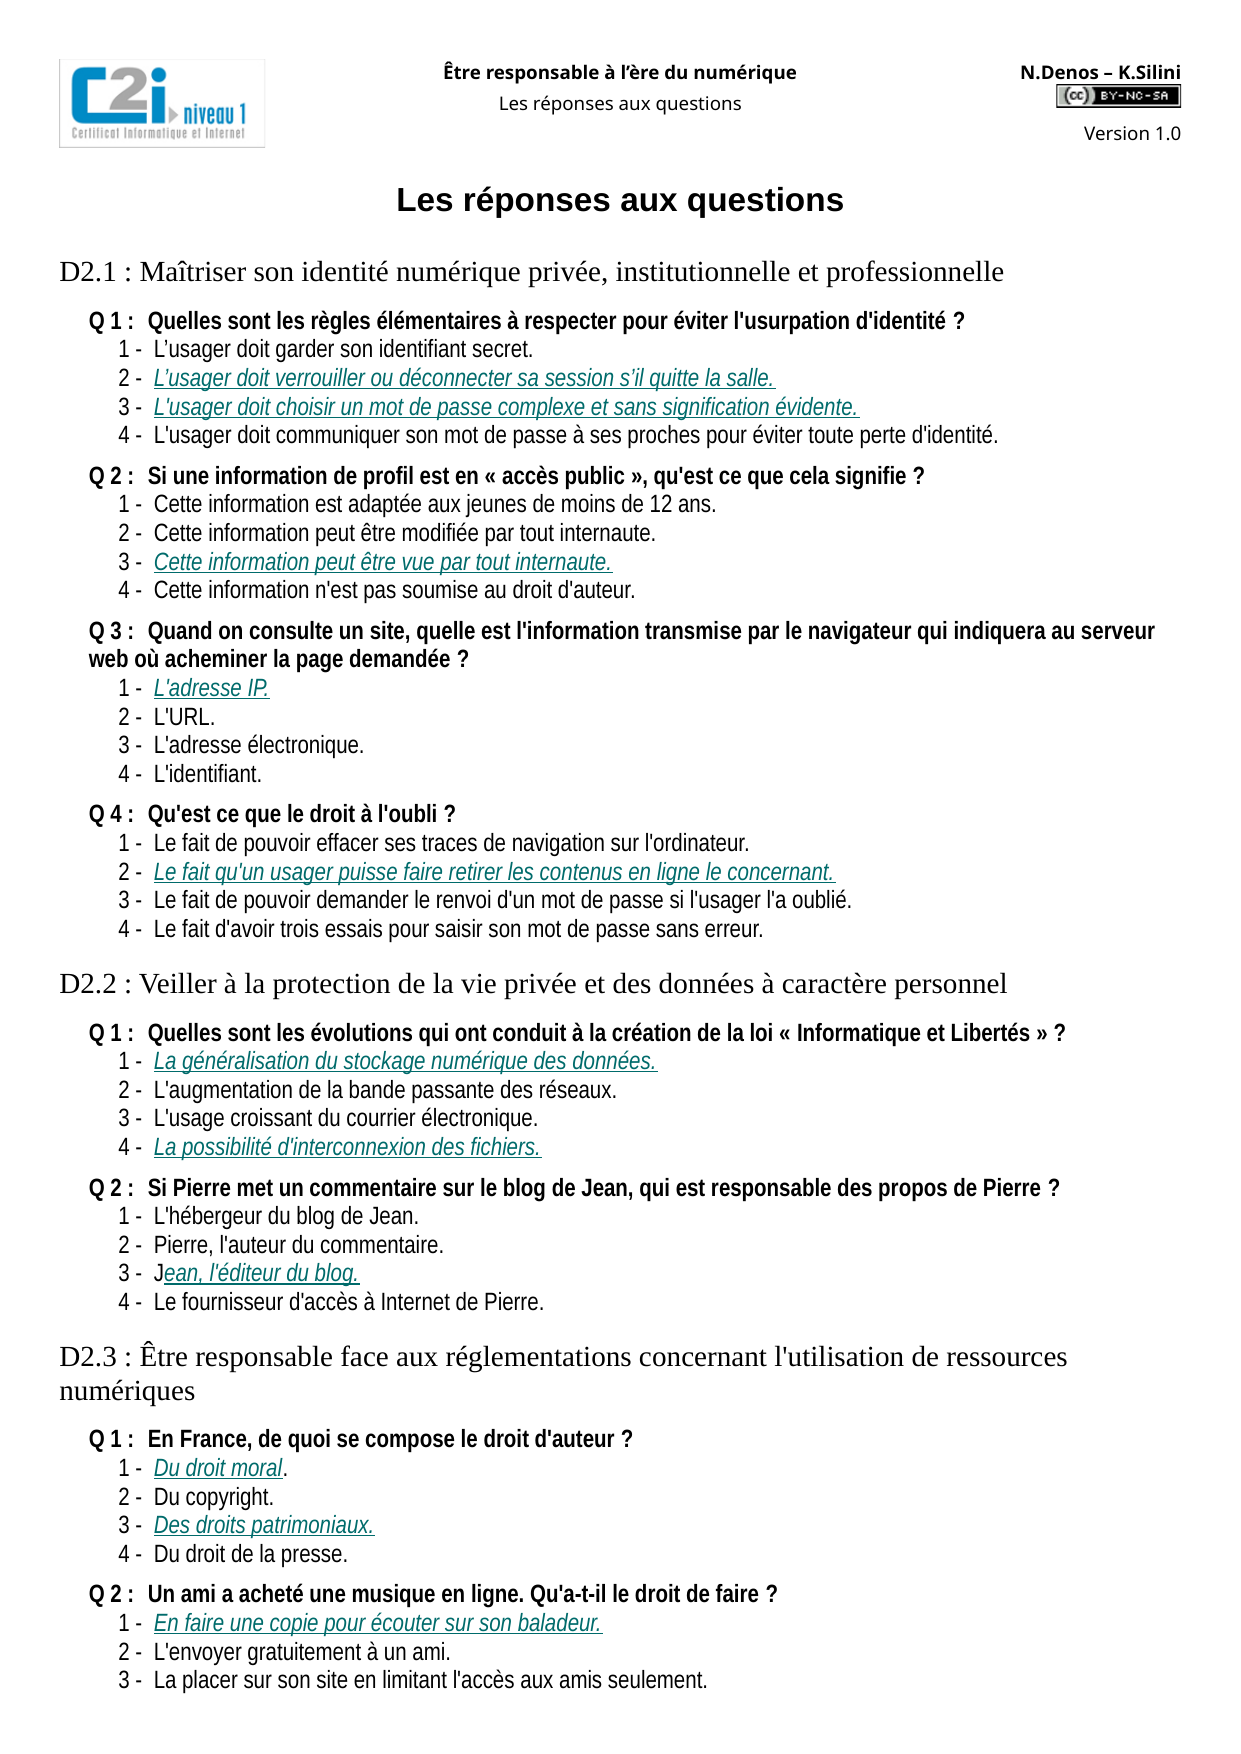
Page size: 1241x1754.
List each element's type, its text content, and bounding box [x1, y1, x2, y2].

text 4 - L'identifiant. [118, 759, 1181, 788]
text 4 - Cette information n'est pas soumise au droit d'auteur. [118, 575, 1181, 604]
text 4 - Du droit de la presse. [118, 1539, 1181, 1567]
text Q 3 : Quand on consulte un site, quelle est l'information transmise par le navigateur qui indiquera au serveur web où acheminer la page demandée ? [88, 616, 1181, 673]
text 3 - L'adresse électronique. [118, 730, 1181, 759]
text 3 - Cette information peut être vue par tout internaute. [118, 547, 1181, 575]
text 3 - La placer sur son site en limitant l'accès aux amis seulement. [118, 1665, 1181, 1694]
text 4 - Le fournisseur d'accès à Internet de Pierre. [118, 1287, 1181, 1316]
text 3 - Des droits patrimoniaux. [118, 1510, 1181, 1539]
text 1 - L'adresse IP. [118, 673, 1181, 702]
text 2 - Du copyright. [118, 1481, 1181, 1510]
text 4 - L'usager doit communiquer son mot de passe à ses proches pour éviter toute perte d'identité. [118, 420, 1181, 449]
text Q 4 : Qu'est ce que le droit à l'oubli ? [88, 799, 1181, 828]
text Q 1 : Quelles sont les règles élémentaires à respecter pour éviter l'usurpation d'identité ? [88, 306, 1181, 334]
text 2 - Le fait qu'un usager puisse faire retirer les contenus en ligne le concernant. [118, 857, 1181, 885]
text Q 2 : Si une information de profil est en « accès public », qu'est ce que cela signifie ? [88, 461, 1181, 489]
text 1 - La généralisation du stockage numérique des données. [118, 1046, 1181, 1075]
text 4 - La possibilité d'interconnexion des fichiers. [118, 1132, 1181, 1161]
text 1 - L’usager doit garder son identifiant secret. [118, 334, 1181, 363]
text 1 - L'hébergeur du blog de Jean. [118, 1201, 1181, 1230]
text 4 - Le fait d'avoir trois essais pour saisir son mot de passe sans erreur. [118, 914, 1181, 943]
text D2.1 : Maîtriser son identité numérique privée, institutionnelle et professionnelle [59, 254, 1181, 288]
text Q 1 : Quelles sont les évolutions qui ont conduit à la création de la loi « Informatique et Libertés » ? [88, 1017, 1181, 1046]
picture [59, 59, 266, 148]
text D2.2 : Veiller à la protection de la vie privée et des données à caractère personnel [59, 966, 1181, 1000]
text 3 - Jean, l'éditeur du blog. [118, 1258, 1181, 1287]
picture [1056, 84, 1182, 108]
text Q 1 : En France, de quoi se compose le droit d'auteur ? [88, 1424, 1181, 1453]
text 3 - L'usager doit choisir un mot de passe complexe et sans signification évidente. [118, 392, 1181, 420]
text 1 - Cette information est adaptée aux jeunes de moins de 12 ans. [118, 489, 1181, 518]
text 2 - L'augmentation de la bande passante des réseaux. [118, 1075, 1181, 1103]
text 1 - Le fait de pouvoir effacer ses traces de navigation sur l'ordinateur. [118, 828, 1181, 857]
text 2 - L’usager doit verrouiller ou déconnecter sa session s’il quitte la salle. [118, 363, 1181, 392]
text 2 - L'URL. [118, 702, 1181, 730]
text 3 - L'usage croissant du courrier électronique. [118, 1103, 1181, 1132]
text 2 - Pierre, l'auteur du commentaire. [118, 1230, 1181, 1258]
text D2.3 : Être responsable face aux réglementations concernant l'utilisation de ressources numériques [59, 1339, 1181, 1406]
subtitle Les réponses aux questions [59, 180, 1181, 218]
text 1 - Du droit moral. [118, 1453, 1181, 1481]
text 1 - En faire une copie pour écouter sur son baladeur. [118, 1608, 1181, 1636]
text Q 2 : Un ami a acheté une musique en ligne. Qu'a-t-il le droit de faire ? [88, 1579, 1181, 1608]
text Q 2 : Si Pierre met un commentaire sur le blog de Jean, qui est responsable des propos de Pierre ? [88, 1172, 1181, 1201]
text 2 - L'envoyer gratuitement à un ami. [118, 1636, 1181, 1665]
text 3 - Le fait de pouvoir demander le renvoi d'un mot de passe si l'usager l'a oublié. [118, 885, 1181, 914]
text 2 - Cette information peut être modifiée par tout internaute. [118, 518, 1181, 547]
